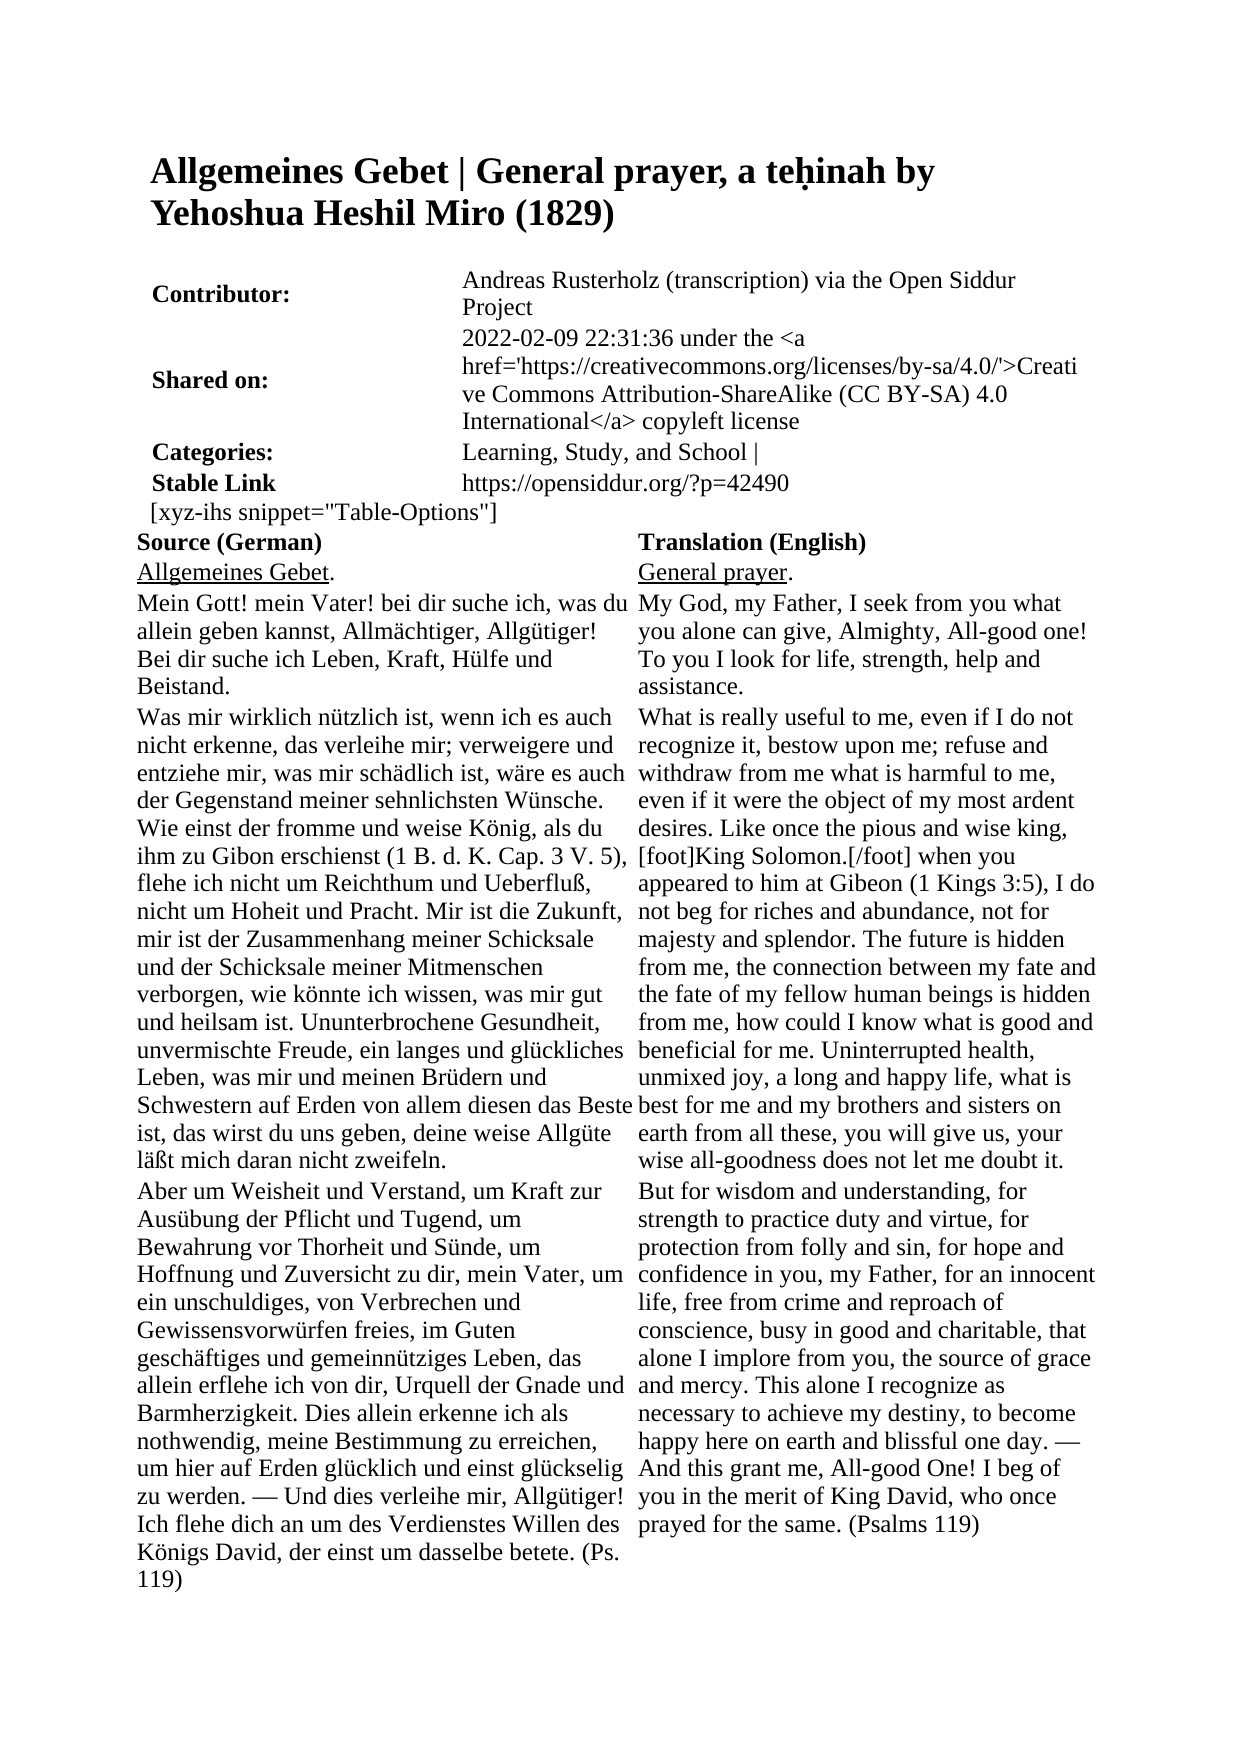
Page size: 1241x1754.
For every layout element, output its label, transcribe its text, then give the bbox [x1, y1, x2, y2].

table_cell Allgemeines Gebet. [135, 557, 636, 588]
table_cell Aber um Weisheit und Verstand, um Kraft zur Ausübung der Pflicht und Tugend, um Bewahrung vor Thorheit und Sünde, um Hoffnung und Zuversicht zu dir, mein Vater, um ein unschuldiges, von Verbrechen und Gewissensvorwürfen freies, im Guten geschäftiges und gemeinnütziges Leben, das allein erflehe ich von dir, Urquell der Gnade und Barmherzigkeit. Dies allein erkenne ich als nothwendig, meine Bestimmung zu erreichen, um hier auf Erden glücklich und einst glückselig zu werden. — Und dies verleihe mir, Allgütiger! Ich flehe dich an um des Verdienstes Willen des Königs David, der einst um dasselbe betete. (Ps. 119) [135, 1176, 636, 1595]
table_cell https://opensiddur.org/?p=42490 [460, 468, 1090, 498]
table_cell Shared on: [150, 323, 460, 437]
table_header Source (German) [135, 526, 636, 557]
table_header Contributor: [150, 264, 460, 323]
text [xyz-ihs snippet="Table-Options"] [150, 498, 1090, 526]
table_cell But for wisdom and understanding, for strength to practice duty and virtue, for protection from folly and sin, for hope and confidence in you, my Father, for an innocent life, free from crime and reproach of conscience, busy in good and charitable, that alone I implore from you, the source of grace and mercy. This alone I recognize as necessary to achieve my destiny, to become happy here on earth and blissful one day. — And this grant me, All-good One! I beg of you in the merit of King David, who once prayed for the same. (Psalms 119) [636, 1176, 1105, 1595]
table_cell My God, my Father, I seek from you what you alone can give, Almighty, All-good one! To you I look for life, strength, help and assistance. [636, 588, 1105, 702]
table_cell Mein Gott! mein Vater! bei dir suche ich, was du allein geben kannst, Allmächtiger, Allgütiger! Bei dir suche ich Leben, Kraft, Hülfe und Beistand. [135, 588, 636, 702]
table_cell 2022-02-09 22:31:36 under the <a href='https://creativecommons.org/licenses/by-sa/4.0/'>Creative Commons Attribution-ShareAlike (CC BY-SA) 4.0 International</a> copyleft license [460, 323, 1090, 437]
table_cell Categories: [150, 437, 460, 468]
table_header Translation (English) [636, 526, 1105, 557]
table_cell What is really useful to me, even if I do not recognize it, bestow upon me; refuse and withdraw from me what is harmful to me, even if it were the object of my most ardent desires. Like once the pious and wise king,[foot]King Solomon.[/foot] when you appeared to him at Gibeon (1 Kings 3:5), I do not beg for riches and abundance, not for majesty and splendor. The future is hidden from me, the connection between my fate and the fate of my fellow human beings is hidden from me, how could I know what is good and beneficial for me. Uninterrupted health, unmixed joy, a long and happy life, what is best for me and my brothers and sisters on earth from all these, you will give us, your wise all-goodness does not let me doubt it. [636, 702, 1105, 1176]
table_cell Was mir wirklich nützlich ist, wenn ich es auch nicht erkenne, das verleihe mir; verweigere und entziehe mir, was mir schädlich ist, wäre es auch der Gegenstand meiner sehnlichsten Wünsche. Wie einst der fromme und weise König, als du ihm zu Gibon erschienst (1 B. d. K. Cap. 3 V. 5), flehe ich nicht um Reichthum und Ueberfluß, nicht um Hoheit und Pracht. Mir ist die Zukunft, mir ist der Zusammenhang meiner Schicksale und der Schicksale meiner Mitmenschen verborgen, wie könnte ich wissen, was mir gut und heilsam ist. Ununterbrochene Gesundheit, unvermischte Freude, ein langes und glückliches Leben, was mir und meinen Brüdern und Schwestern auf Erden von allem diesen das Beste ist, das wirst du uns geben, deine weise Allgüte läßt mich daran nicht zweifeln. [135, 702, 636, 1176]
table_cell General prayer. [636, 557, 1105, 588]
table_cell Learning, Study, and School | [460, 437, 1090, 468]
table_header Andreas Rusterholz (transcription) via the Open Siddur Project [460, 264, 1090, 323]
table_cell Stable Link [150, 468, 460, 498]
subtitle Allgemeines Gebet | General prayer, a teḥinah by Yehoshua Heshil Miro (1829) [150, 150, 1090, 233]
